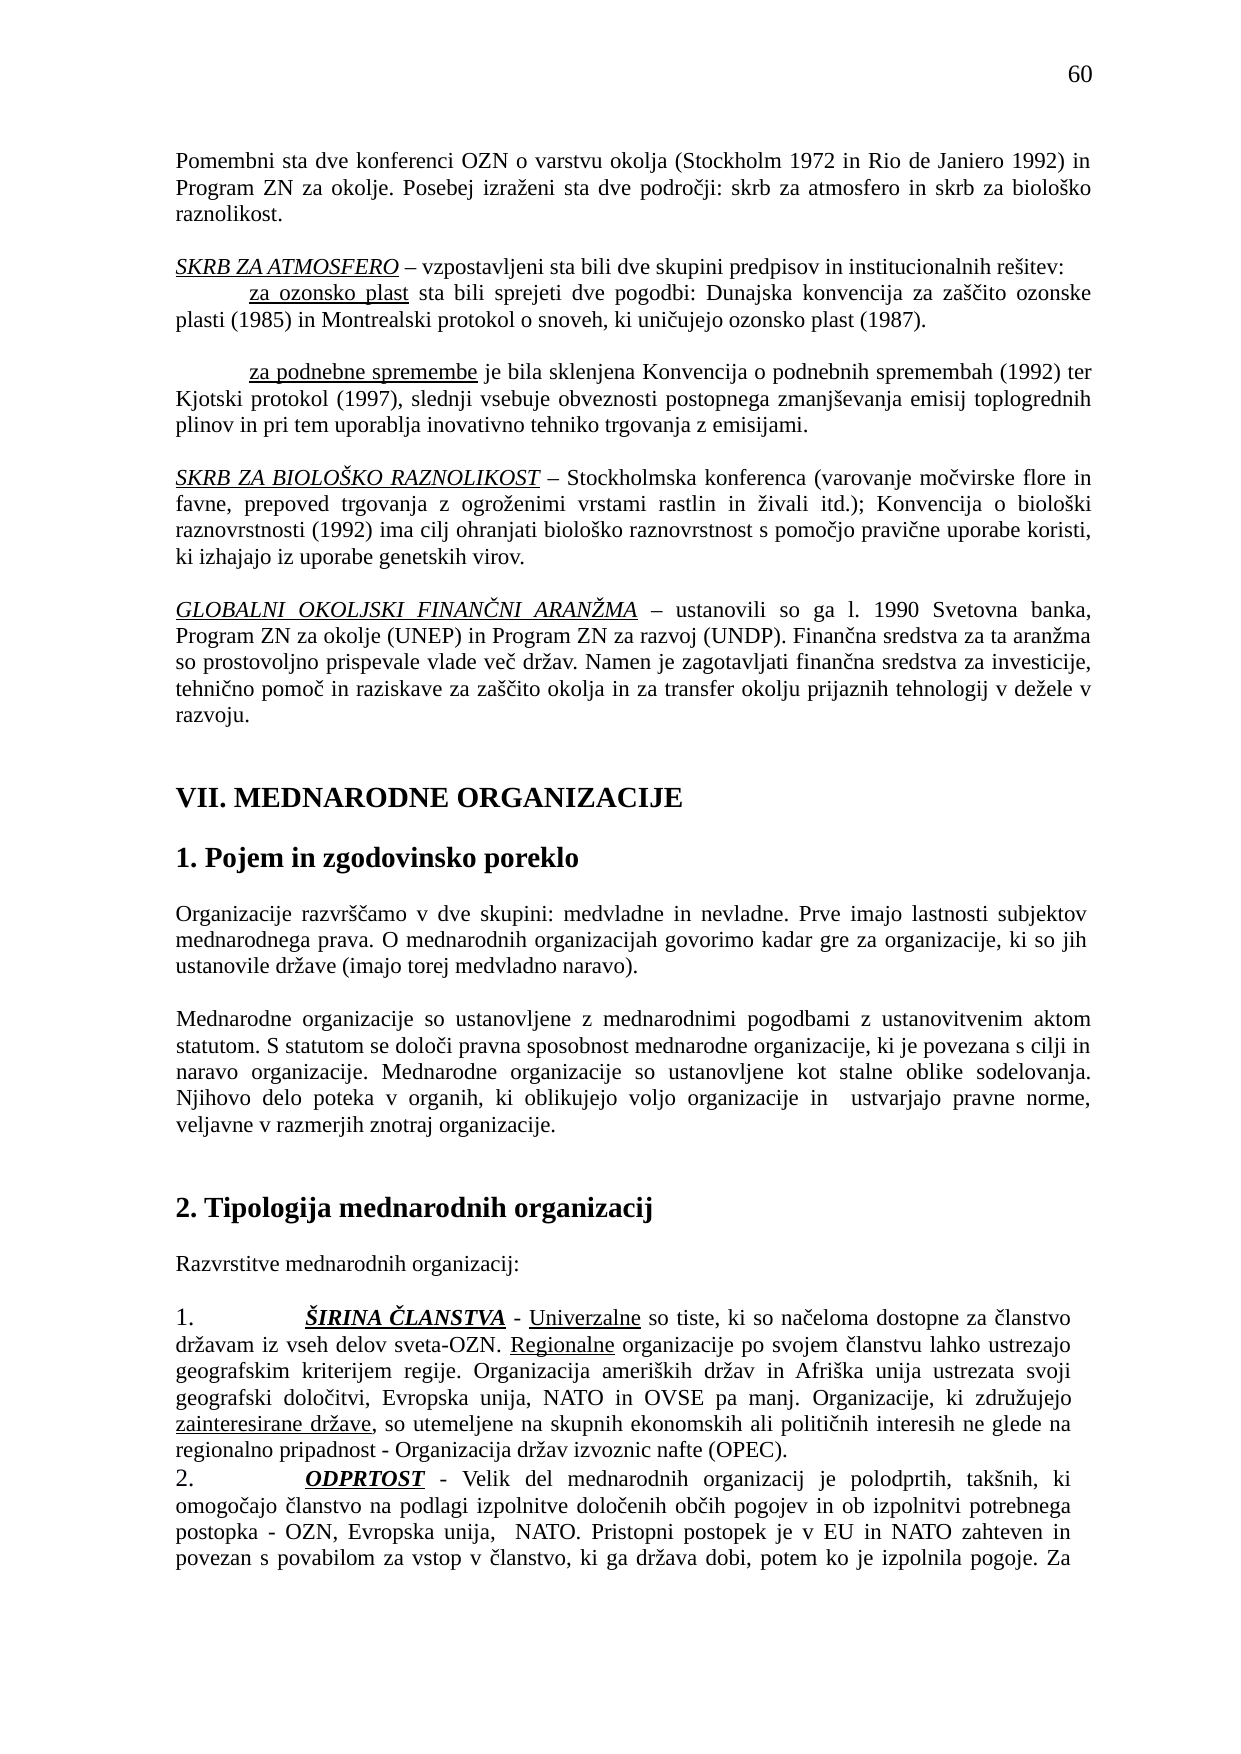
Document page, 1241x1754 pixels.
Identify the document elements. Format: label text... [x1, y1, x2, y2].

text Organizacije razvrščamo v dve skupini: medvladne in nevladne. Prve imajo lastnosti subjektov mednarodnega prava. O mednarodnih organizacijah govorimo kadar gre za organizacije, ki so jih ustanovile države (imajo torej medvladno naravo). [175, 900, 1089, 979]
subtitle VII. MEDNARODNE ORGANIZACIJE [175, 780, 1093, 814]
text 1. Pojem in zgodovinsko poreklo [175, 840, 1093, 873]
text za ozonsko plast sta bili sprejeti dve pogodbi: Dunajska konvencija za zaščito ozonske plasti (1985) in Montrealski protokol o snoveh, ki uničujejo ozonsko plast (1987). [175, 279, 1093, 332]
text GLOBALNI OKOLJSKI FINANČNI ARANŽMA – ustanovili so ga l. 1990 Svetovna banka, Program ZN za okolje (UNEP) in Program ZN za razvoj (UNDP). Finančna sredstva za ta aranžma so prostovoljno prispevale vlade več držav. Namen je zagotavljati finančna sredstva za investicije, tehnično pomoč in raziskave za zaščito okolja in za transfer okolju prijaznih tehnologij v dežele v razvoju. [175, 596, 1093, 727]
text za podnebne spremembe je bila sklenjena Konvencija o podnebnih spremembah (1992) ter Kjotski protokol (1997), slednji vsebuje obveznosti postopnega zmanjševanja emisij toplogrednih plinov in pri tem uporablja inovativno tehniko trgovanja z emisijami. [175, 358, 1093, 437]
text SKRB ZA BIOLOŠKO RAZNOLIKOST – Stockholmska konferenca (varovanje močvirske flore in favne, prepoved trgovanja z ogroženimi vrstami rastlin in živali itd.); Konvencija o biološki raznovrstnosti (1992) ima cilj ohranjati biološko raznovrstnost s pomočjo pravične uporabe koristi, ki izhajajo iz uporabe genetskih virov. [175, 464, 1093, 569]
text Pomembni sta dve konferenci OZN o varstvu okolja (Stockholm 1972 in Rio de Janiero 1992) in Program ZN za okolje. Posebej izraženi sta dve področji: skrb za atmosfero in skrb za biološko raznolikost. [175, 148, 1093, 227]
text Mednarodne organizacije so ustanovljene z mednarodnimi pogodbami z ustanovitvenim aktom statutom. S statutom se določi pravna sposobnost mednarodne organizacije, ki je povezana s cilji in naravo organizacije. Mednarodne organizacije so ustanovljene kot stalne oblike sodelovanja. Njihovo delo poteka v organih, ki oblikujejo voljo organizacije in ustvarjajo pravne norme, veljavne v razmerjih znotraj organizacije. [176, 1005, 1093, 1137]
list ODPRTOST - Velik del mednarodnih organizacij je polodprtih, takšnih, ki omogočajo članstvo na podlagi izpolnitve določenih občih pogojev in ob izpolnitvi potrebnega postopka - OZN, Evropska unija, NATO. Pristopni postopek je v EU in NATO zahteven in povezan s povabilom za vstop v članstvo, ki ga država dobi, potem ko je izpolnila pogoje. Za [175, 1463, 1072, 1571]
text Razvrstitve mednarodnih organizacij: [175, 1250, 1093, 1276]
text 2. Tipologija mednarodnih organizacij [175, 1190, 1093, 1223]
text SKRB ZA ATMOSFERO – vzpostavljeni sta bili dve skupini predpisov in institucionalnih rešitev: [175, 253, 1093, 279]
list ŠIRINA ČLANSTVA - Univerzalne so tiste, ki so načeloma dostopne za članstvo državam iz vseh delov sveta-OZN. Regionalne organizacije po svojem članstvu lahko ustrezajo geografskim kriterijem regije. Organizacija ameriških držav in Afriška unija ustrezata svoji geografski določitvi, Evropska unija, NATO in OVSE pa manj. Organizacije, ki združujejo zainteresirane države, so utemeljene na skupnih ekonomskih ali političnih interesih ne glede na regionalno pripadnost - Organizacija držav izvoznic nafte (OPEC). [175, 1302, 1072, 1463]
